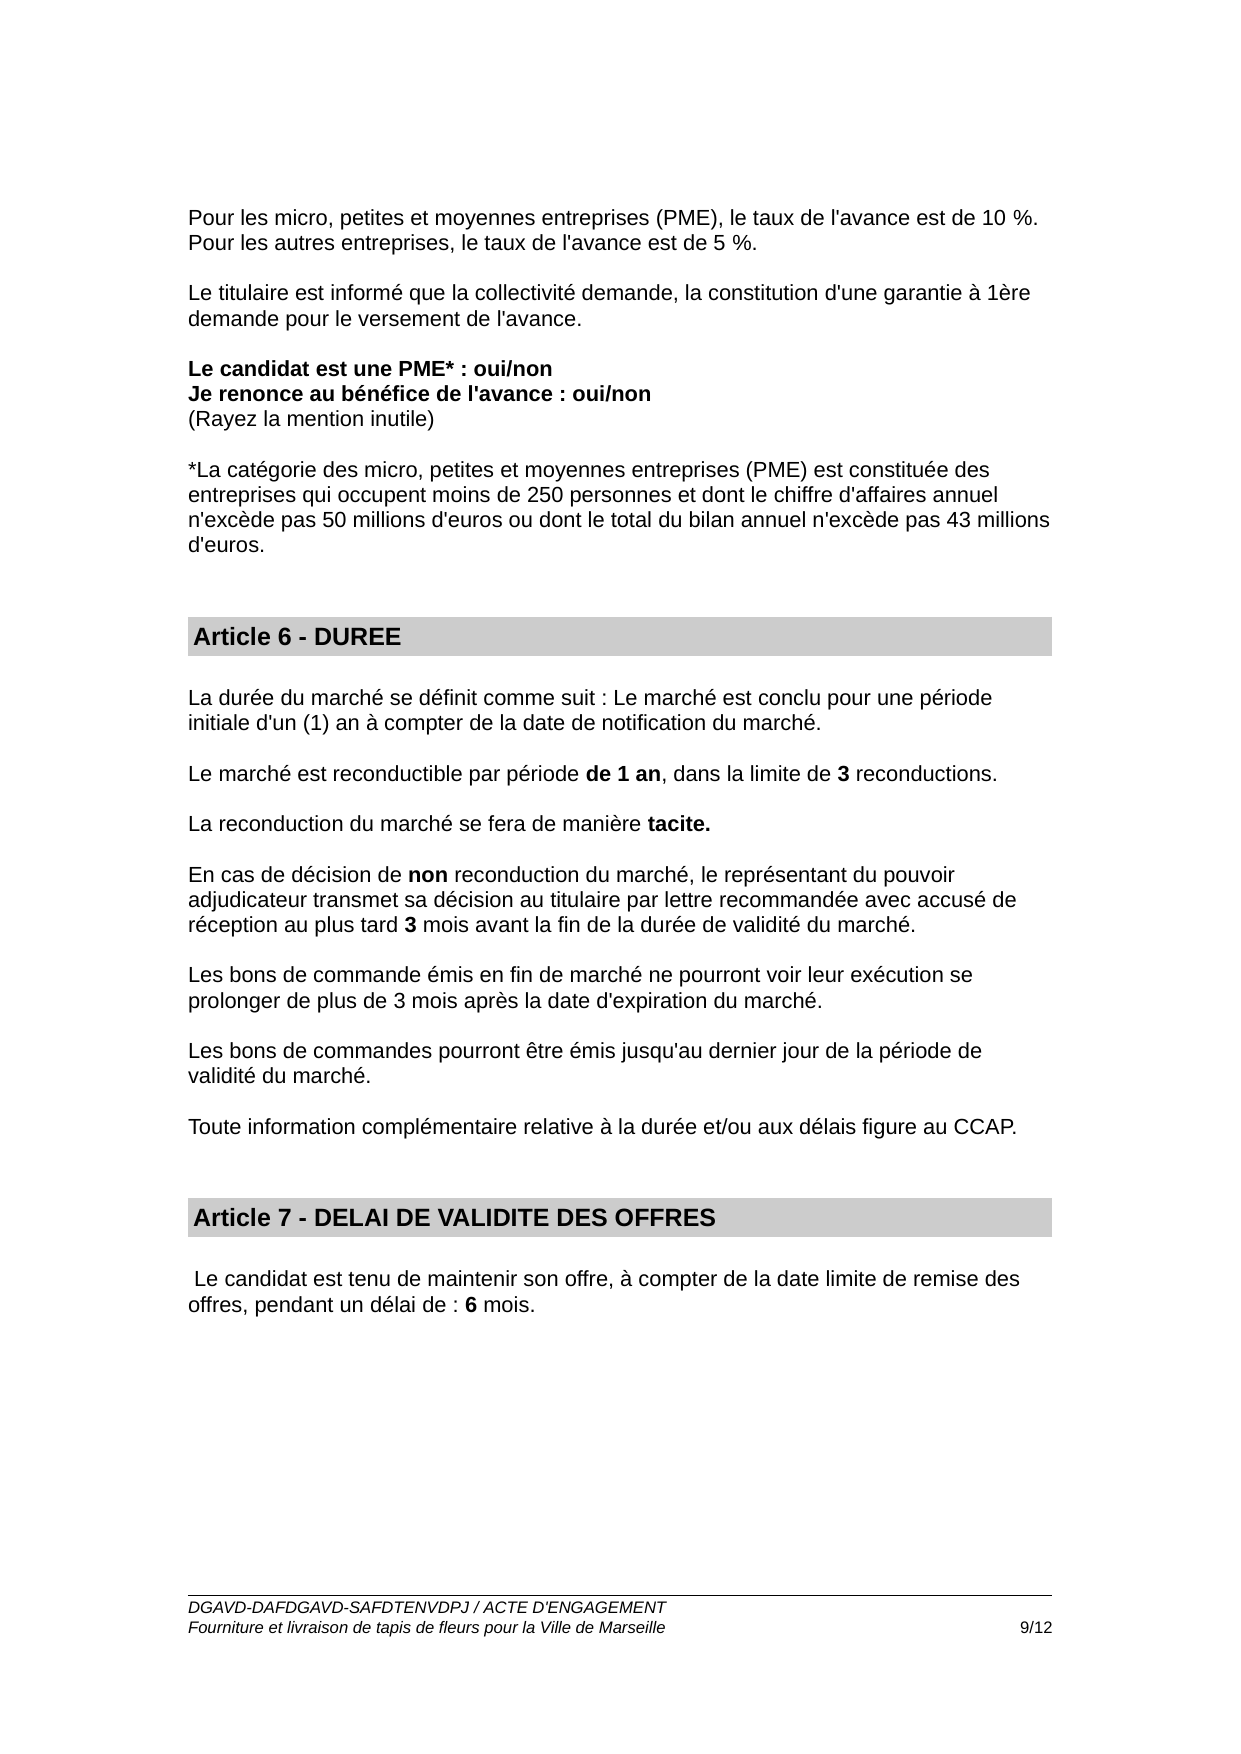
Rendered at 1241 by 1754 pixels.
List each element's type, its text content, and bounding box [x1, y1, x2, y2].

subtitle DUREE [190, 619, 1050, 653]
subtitle DELAI DE VALIDITE DES OFFRES [190, 1200, 1050, 1235]
text La durée du marché se définit comme suit : Le marché est conclu pour une période initiale d'un (1) an à compter de la date de notification du marché. [188, 685, 1052, 735]
text La reconduction du marché se fera de manière tacite. [188, 811, 1052, 836]
text Les bons de commande émis en fin de marché ne pourront voir leur exécution se prolonger de plus de 3 mois après la date d'expiration du marché. [188, 962, 1052, 1013]
text (Rayez la mention inutile) [188, 406, 1052, 431]
text Le titulaire est informé que la collectivité demande, la constitution d'une garantie à 1ère demande pour le versement de l'avance. [188, 280, 1052, 331]
text Le candidat est une PME* : oui/non [188, 356, 1052, 381]
text Toute information complémentaire relative à la durée et/ou aux délais figure au CCAP. [188, 1113, 1052, 1139]
text Pour les micro, petites et moyennes entreprises (PME), le taux de l'avance est de 10 %. Pour les autres entreprises, le taux de l'avance est de 5 %. [188, 204, 1052, 255]
text Les bons de commandes pourront être émis jusqu'au dernier jour de la période de validité du marché. [188, 1038, 1052, 1088]
text Le candidat est tenu de maintenir son offre, à compter de la date limite de remise des offres, pendant un délai de : 6 mois. [188, 1266, 1052, 1317]
text En cas de décision de non reconduction du marché, le représentant du pouvoir adjudicateur transmet sa décision au titulaire par lettre recommandée avec accusé de réception au plus tard 3 mois avant la fin de la durée de validité du marché. [188, 861, 1052, 937]
text Je renonce au bénéfice de l'avance : oui/non [188, 381, 1052, 406]
text Le marché est reconductible par période de 1 an, dans la limite de 3 reconductions. [188, 761, 1052, 786]
text *La catégorie des micro, petites et moyennes entreprises (PME) est constituée des entreprises qui occupent moins de 250 personnes et dont le chiffre d'affaires annuel n'excède pas 50 millions d'euros ou dont le total du bilan annuel n'excède pas 43 millions d'euros. [188, 457, 1052, 557]
